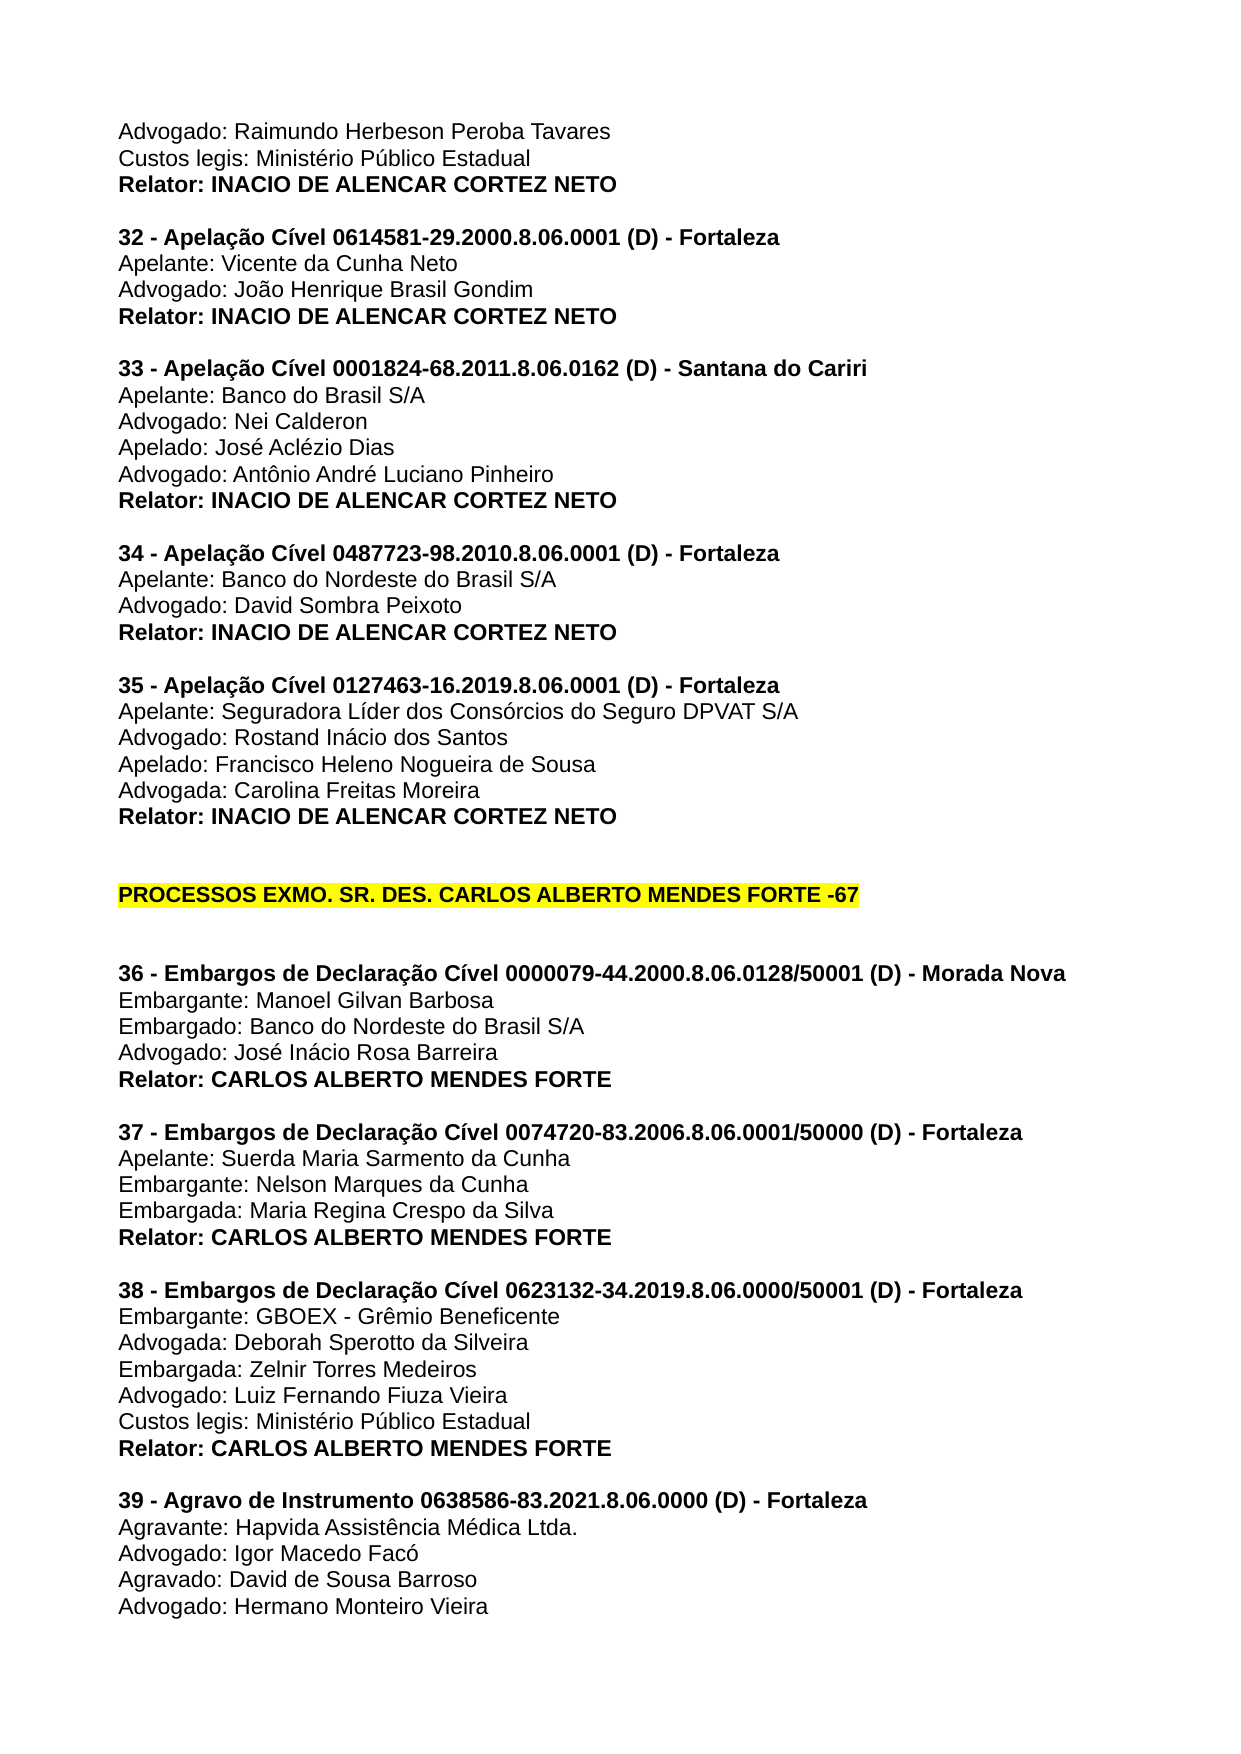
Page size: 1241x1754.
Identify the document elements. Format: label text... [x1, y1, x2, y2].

text 33 - Apelação Cível 0001824-68.2011.8.06.0162 (D) - Santana do Cariri [118, 355, 1122, 382]
text Advogado: Nei Calderon [118, 408, 1122, 434]
text Apelante: Vicente da Cunha Neto [118, 250, 1122, 276]
text Agravado: David de Sousa Barroso [118, 1566, 1122, 1593]
text Embargante: GBOEX - Grêmio Beneficente [118, 1303, 1122, 1329]
text Apelado: Francisco Heleno Nogueira de Sousa [118, 751, 1122, 777]
text Embargada: Maria Regina Crespo da Silva [118, 1197, 1122, 1224]
text 32 - Apelação Cível 0614581-29.2000.8.06.0001 (D) - Fortaleza [118, 223, 1122, 250]
text Agravante: Hapvida Assistência Médica Ltda. [118, 1514, 1122, 1540]
text Advogado: Igor Macedo Facó [118, 1540, 1122, 1566]
text Relator: CARLOS ALBERTO MENDES FORTE [118, 1066, 1122, 1092]
text Embargante: Nelson Marques da Cunha [118, 1171, 1122, 1197]
text Relator: INACIO DE ALENCAR CORTEZ NETO [118, 171, 1122, 197]
text Apelado: José Aclézio Dias [118, 434, 1122, 461]
text 36 - Embargos de Declaração Cível 0000079-44.2000.8.06.0128/50001 (D) - Morada Nova [118, 960, 1122, 987]
text Embargado: Banco do Nordeste do Brasil S/A [118, 1013, 1122, 1039]
text Relator: CARLOS ALBERTO MENDES FORTE [118, 1224, 1122, 1250]
text Relator: INACIO DE ALENCAR CORTEZ NETO [118, 619, 1122, 645]
text Advogado: Antônio André Luciano Pinheiro [118, 461, 1122, 487]
text Custos legis: Ministério Público Estadual [118, 144, 1122, 171]
text Embargante: Manoel Gilvan Barbosa [118, 987, 1122, 1013]
text Apelante: Seguradora Líder dos Consórcios do Seguro DPVAT S/A [118, 698, 1122, 724]
text Advogada: Carolina Freitas Moreira [118, 777, 1122, 803]
text Embargada: Zelnir Torres Medeiros [118, 1356, 1122, 1382]
text 38 - Embargos de Declaração Cível 0623132-34.2019.8.06.0000/50001 (D) - Fortaleza [118, 1277, 1122, 1303]
text Advogado: Raimundo Herbeson Peroba Tavares [118, 118, 1122, 144]
text Relator: INACIO DE ALENCAR CORTEZ NETO [118, 803, 1122, 830]
text Apelante: Suerda Maria Sarmento da Cunha [118, 1145, 1122, 1171]
text Apelante: Banco do Nordeste do Brasil S/A [118, 566, 1122, 592]
text Advogado: Luiz Fernando Fiuza Vieira [118, 1382, 1122, 1408]
text Advogado: João Henrique Brasil Gondim [118, 276, 1122, 303]
text Advogado: José Inácio Rosa Barreira [118, 1039, 1122, 1066]
text 39 - Agravo de Instrumento 0638586-83.2021.8.06.0000 (D) - Fortaleza [118, 1487, 1122, 1514]
text 35 - Apelação Cível 0127463-16.2019.8.06.0001 (D) - Fortaleza [118, 672, 1122, 698]
text Advogada: Deborah Sperotto da Silveira [118, 1329, 1122, 1356]
text Relator: CARLOS ALBERTO MENDES FORTE [118, 1435, 1122, 1461]
text Advogado: Hermano Monteiro Vieira [118, 1593, 1122, 1619]
text Apelante: Banco do Brasil S/A [118, 382, 1122, 408]
text Advogado: David Sombra Peixoto [118, 592, 1122, 619]
text 37 - Embargos de Declaração Cível 0074720-83.2006.8.06.0001/50000 (D) - Fortaleza [118, 1118, 1122, 1145]
text 34 - Apelação Cível 0487723-98.2010.8.06.0001 (D) - Fortaleza [118, 540, 1122, 566]
text Relator: INACIO DE ALENCAR CORTEZ NETO [118, 487, 1122, 513]
text Relator: INACIO DE ALENCAR CORTEZ NETO [118, 303, 1122, 329]
text Custos legis: Ministério Público Estadual [118, 1408, 1122, 1435]
text PROCESSOS EXMO. SR. DES. CARLOS ALBERTO MENDES FORTE -67 [118, 882, 1122, 908]
text Advogado: Rostand Inácio dos Santos [118, 724, 1122, 751]
